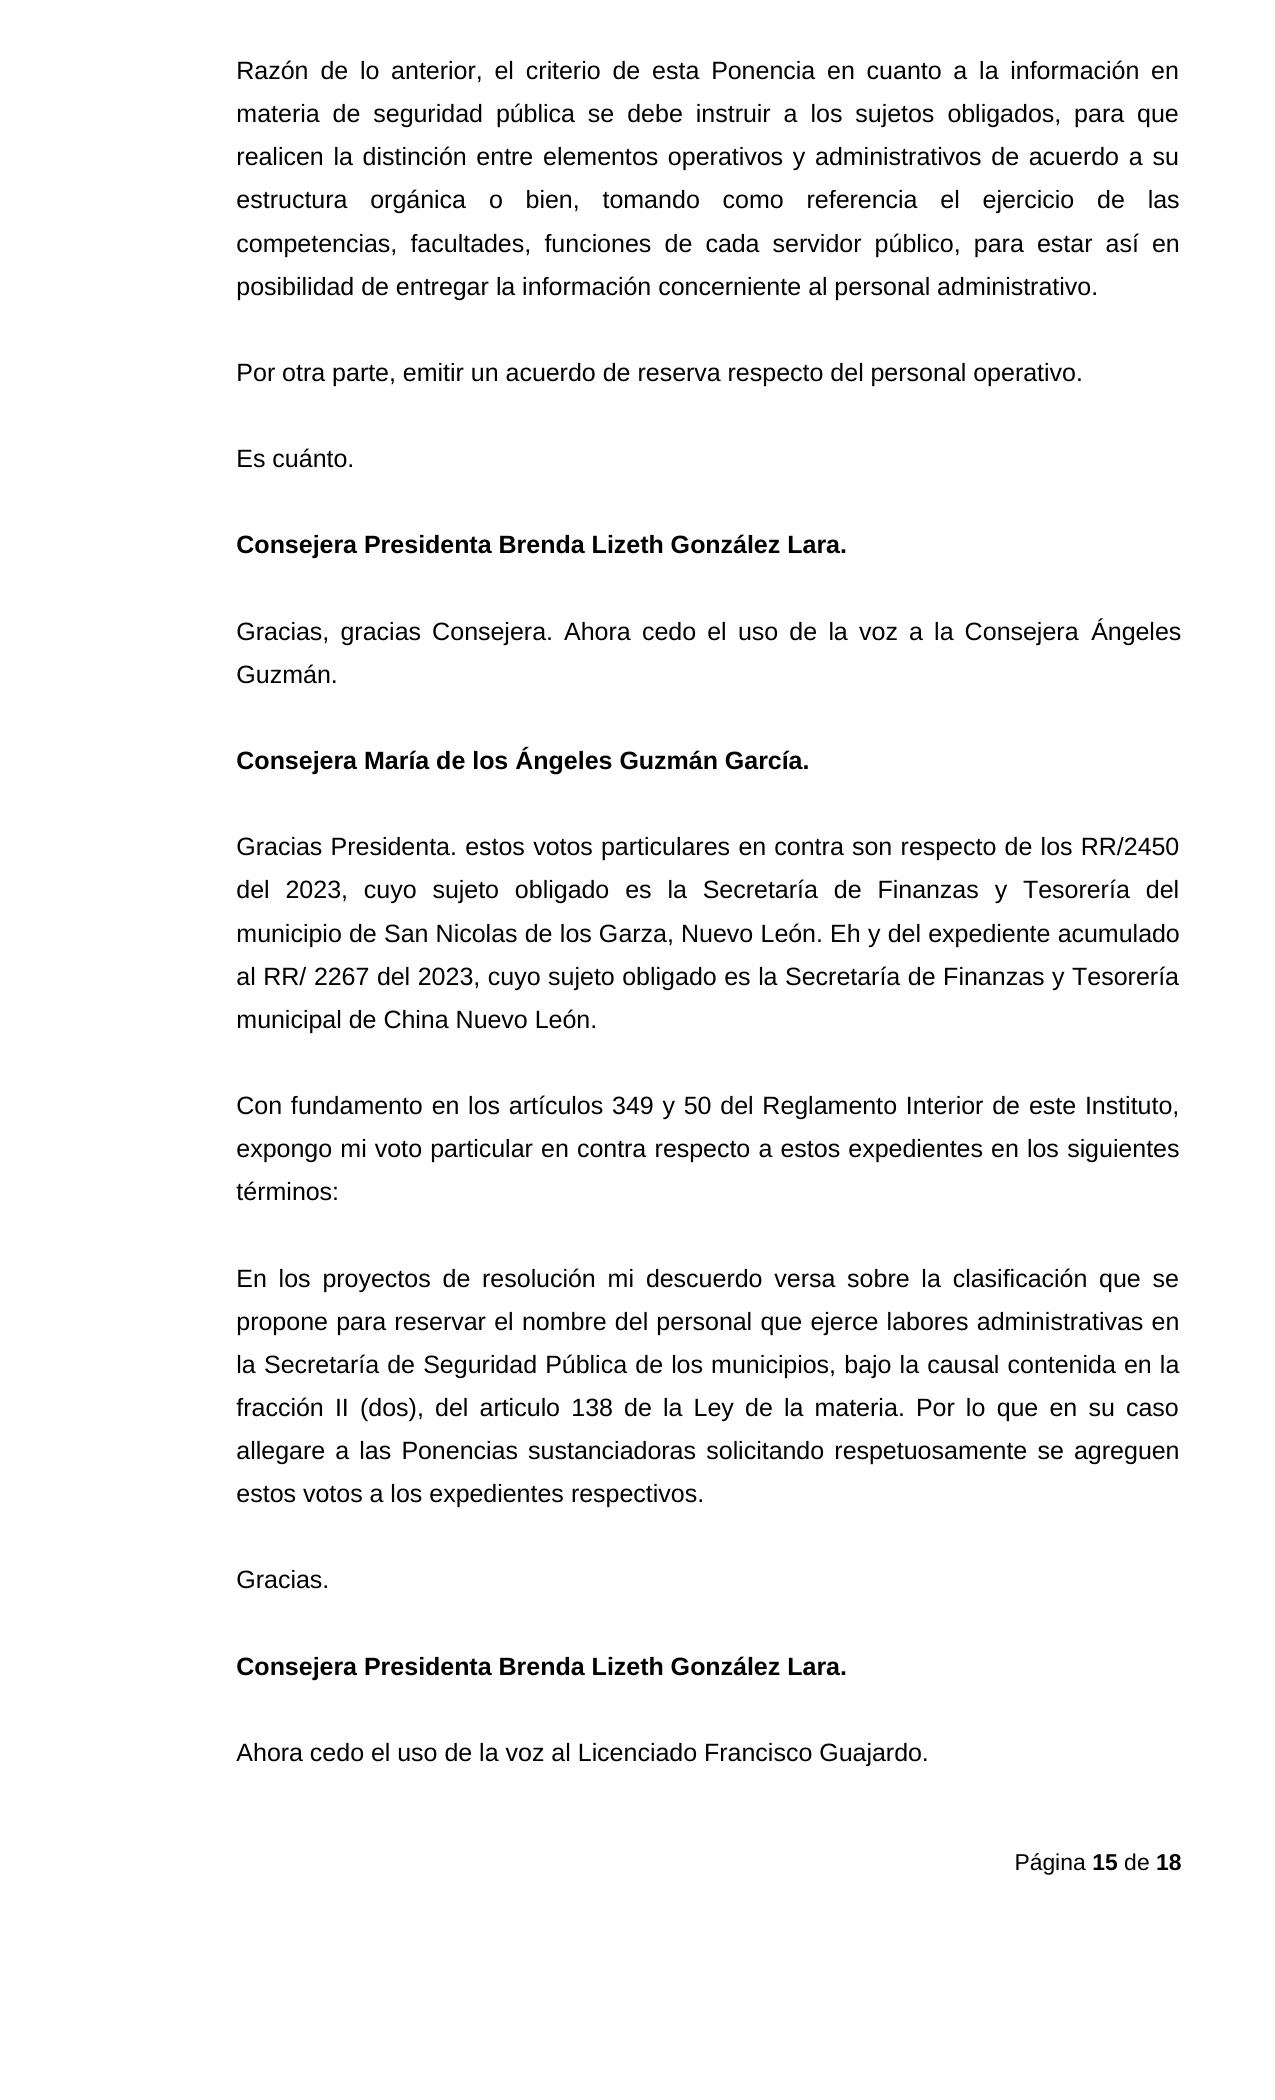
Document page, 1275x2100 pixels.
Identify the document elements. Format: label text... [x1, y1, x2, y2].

text Es cuánto. [236, 444, 1181, 473]
text Consejera Presidenta Brenda Lizeth González Lara. [236, 531, 1181, 559]
text Por otra parte, emitir un acuerdo de reserva respecto del personal operativo. [236, 358, 1181, 387]
text Consejera Presidenta Brenda Lizeth González Lara. [236, 1652, 1181, 1681]
text Ahora cedo el uso de la voz al Licenciado Francisco Guajardo. [236, 1738, 1181, 1767]
text Gracias Presidenta. estos votos particulares en contra son respecto de los RR/2450 del 2023, cuyo sujeto obligado es la Secretaría de Finanzas y Tesorería del municipio de San Nicolas de los Garza, Nuevo León. Eh y del expediente acumulado al RR/ 2267 del 2023, cuyo sujeto obligado es la Secretaría de Finanzas y Tesorería municipal de China Nuevo León. [236, 832, 1181, 1034]
text Con fundamento en los artículos 349 y 50 del Reglamento Interior de este Instituto, expongo mi voto particular en contra respecto a estos expedientes en los siguientes términos: [236, 1091, 1181, 1206]
text En los proyectos de resolución mi descuerdo versa sobre la clasificación que se propone para reservar el nombre del personal que ejerce labores administrativas en la Secretaría de Seguridad Pública de los municipios, bajo la causal contenida en la fracción II (dos), del articulo 138 de la Ley de la materia. Por lo que en su caso allegare a las Ponencias sustanciadoras solicitando respetuosamente se agreguen estos votos a los expedientes respectivos. [236, 1264, 1181, 1508]
text Razón de lo anterior, el criterio de esta Ponencia en cuanto a la información en materia de seguridad pública se debe instruir a los sujetos obligados, para que realicen la distinción entre elementos operativos y administrativos de acuerdo a su estructura orgánica o bien, tomando como referencia el ejercicio de las competencias, facultades, funciones de cada servidor público, para estar así en posibilidad de entregar la información concerniente al personal administrativo. [236, 56, 1181, 301]
text Gracias, gracias Consejera. Ahora cedo el uso de la voz a la Consejera Ángeles Guzmán. [236, 617, 1181, 689]
text Consejera María de los Ángeles Guzmán García. [236, 746, 1181, 775]
text Gracias. [236, 1566, 1181, 1594]
